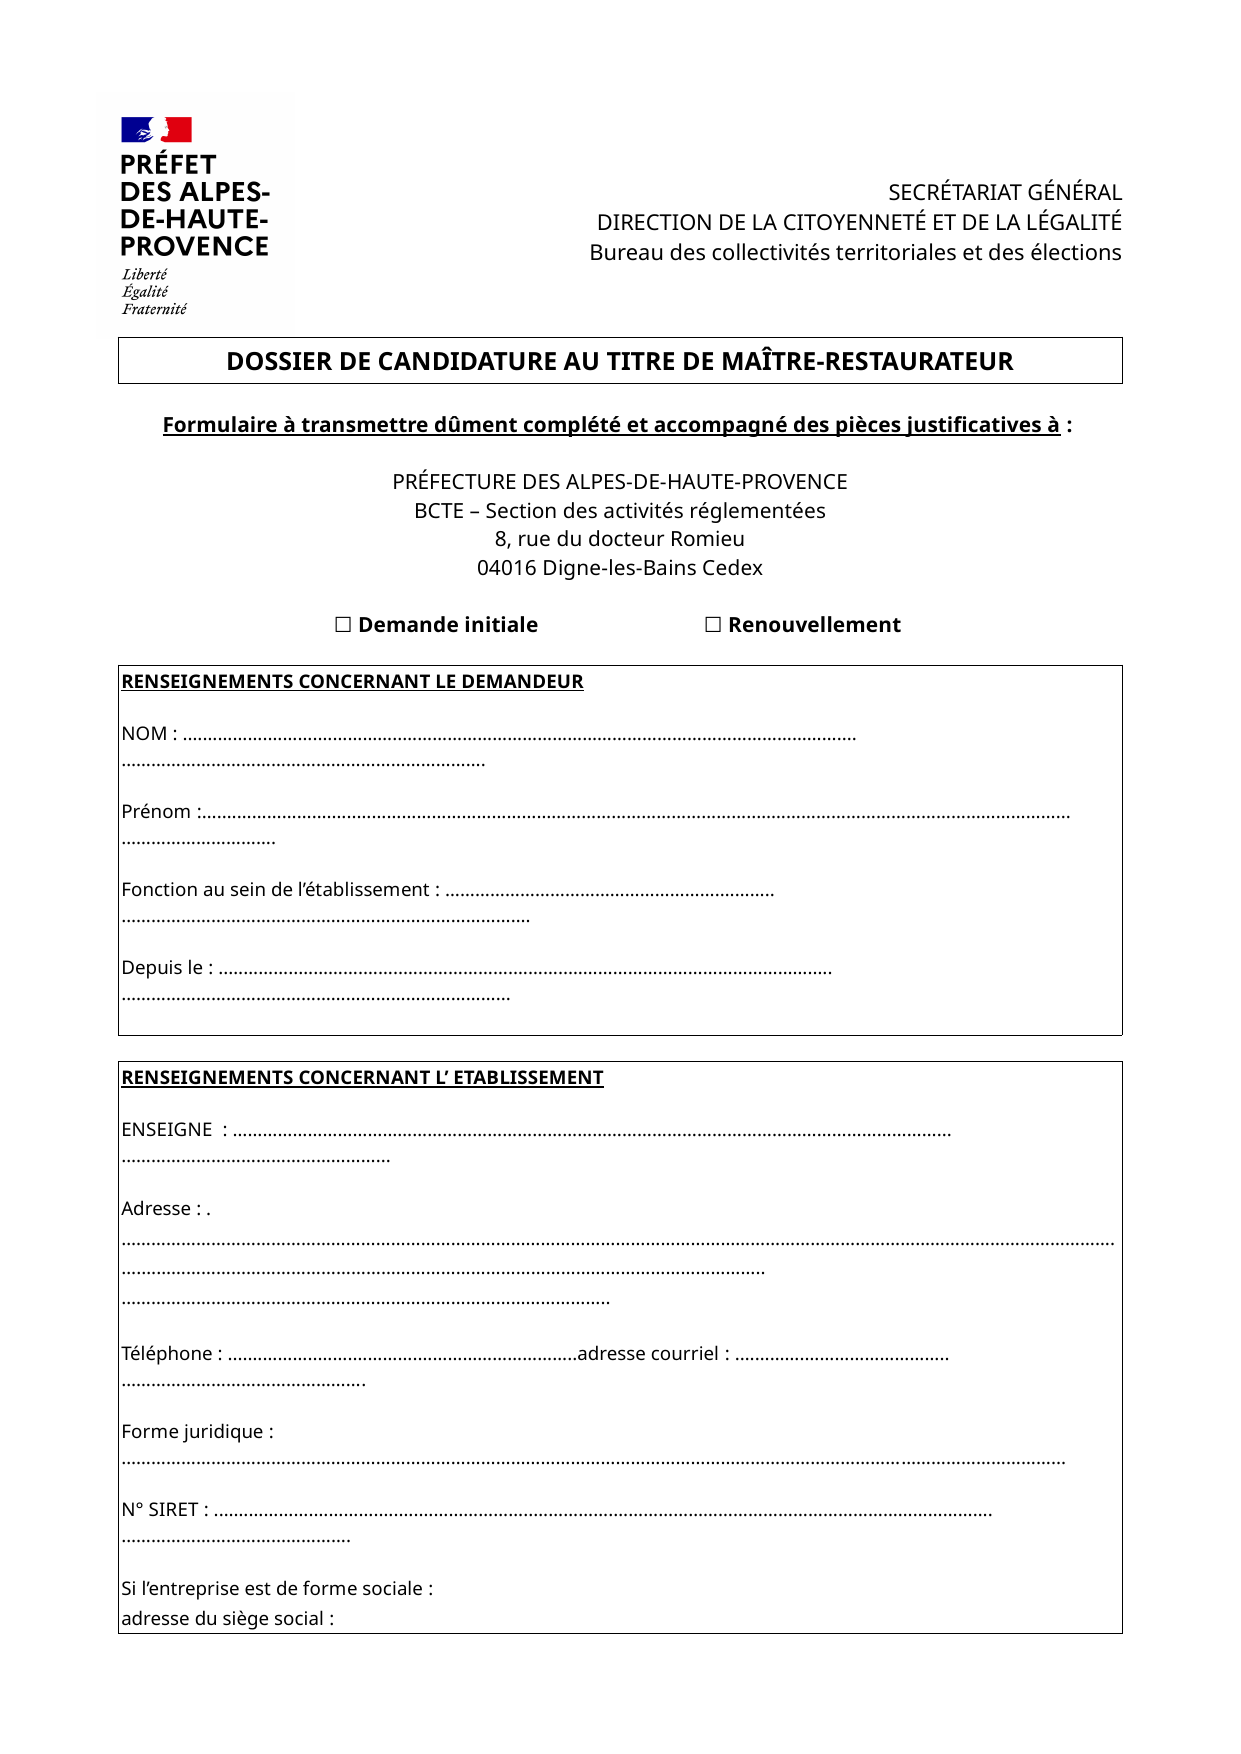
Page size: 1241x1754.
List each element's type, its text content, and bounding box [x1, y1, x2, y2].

text DIRECTION DE LA CITOYENNETÉ ET DE LA LÉGALITÉ [484, 207, 1123, 237]
text PRÉFECTURE DES ALPES-DE-HAUTE-PROVENCE [118, 467, 1122, 496]
text ☐ Demande initiale ☐ Renouvellement [118, 610, 1122, 638]
table_header RENSEIGNEMENTS CONCERNANT LE DEMANDEUR NOM : .…………….……….……………..……………………………………………………………………………....………………………………………………………………. Prénom :….………………….…..……………………………………………………………………..……………………………………………………...…………………………. Fonction au sein de l’établissement : ……………………………………………….………..………………………………………………………………………. Depuis le : ..…………..………….……..………………….………..………………………………………….….…………………………………………………………………... [119, 666, 1122, 1035]
text 04016 Digne-les-Bains Cedex [118, 553, 1122, 581]
text 8, rue du docteur Romieu [118, 524, 1122, 553]
text BCTE – Section des activités réglementées [118, 496, 1122, 524]
table_header DOSSIER DE CANDIDATURE AU TITRE DE MAÎTRE-RESTAURATEUR [119, 338, 1122, 383]
text Bureau des collectivités territoriales et des élections [484, 237, 1123, 260]
text SECRÉTARIAT GÉNÉRAL [484, 177, 1123, 207]
table_header RENSEIGNEMENTS CONCERNANT L’ ETABLISSEMENT ENSEIGNE : ……………………………………………………………………………………………………………………………...……………………………………………... Adresse : .……………………………………………………………………………………………………………………………………………………………………………….….………………...…………………………………………………………………………………………..…………………………………………………………………………………….. Téléphone : ....…………..…….………….…………………………..adresse courriel : .………….………………………..…………………………………………. Forme juridique : ……………………………………………………………………………………………………………………………………………………………………... N° SIRET : .……………….………….….….…………………..…………….………………………………………………………………….…………………………...…………. Si l’entreprise est de forme sociale : adresse du siège social : [119, 1062, 1122, 1633]
text Formulaire à transmettre dûment complété et accompagné des pièces justificatives à : [118, 410, 1122, 439]
picture [96, 92, 295, 339]
